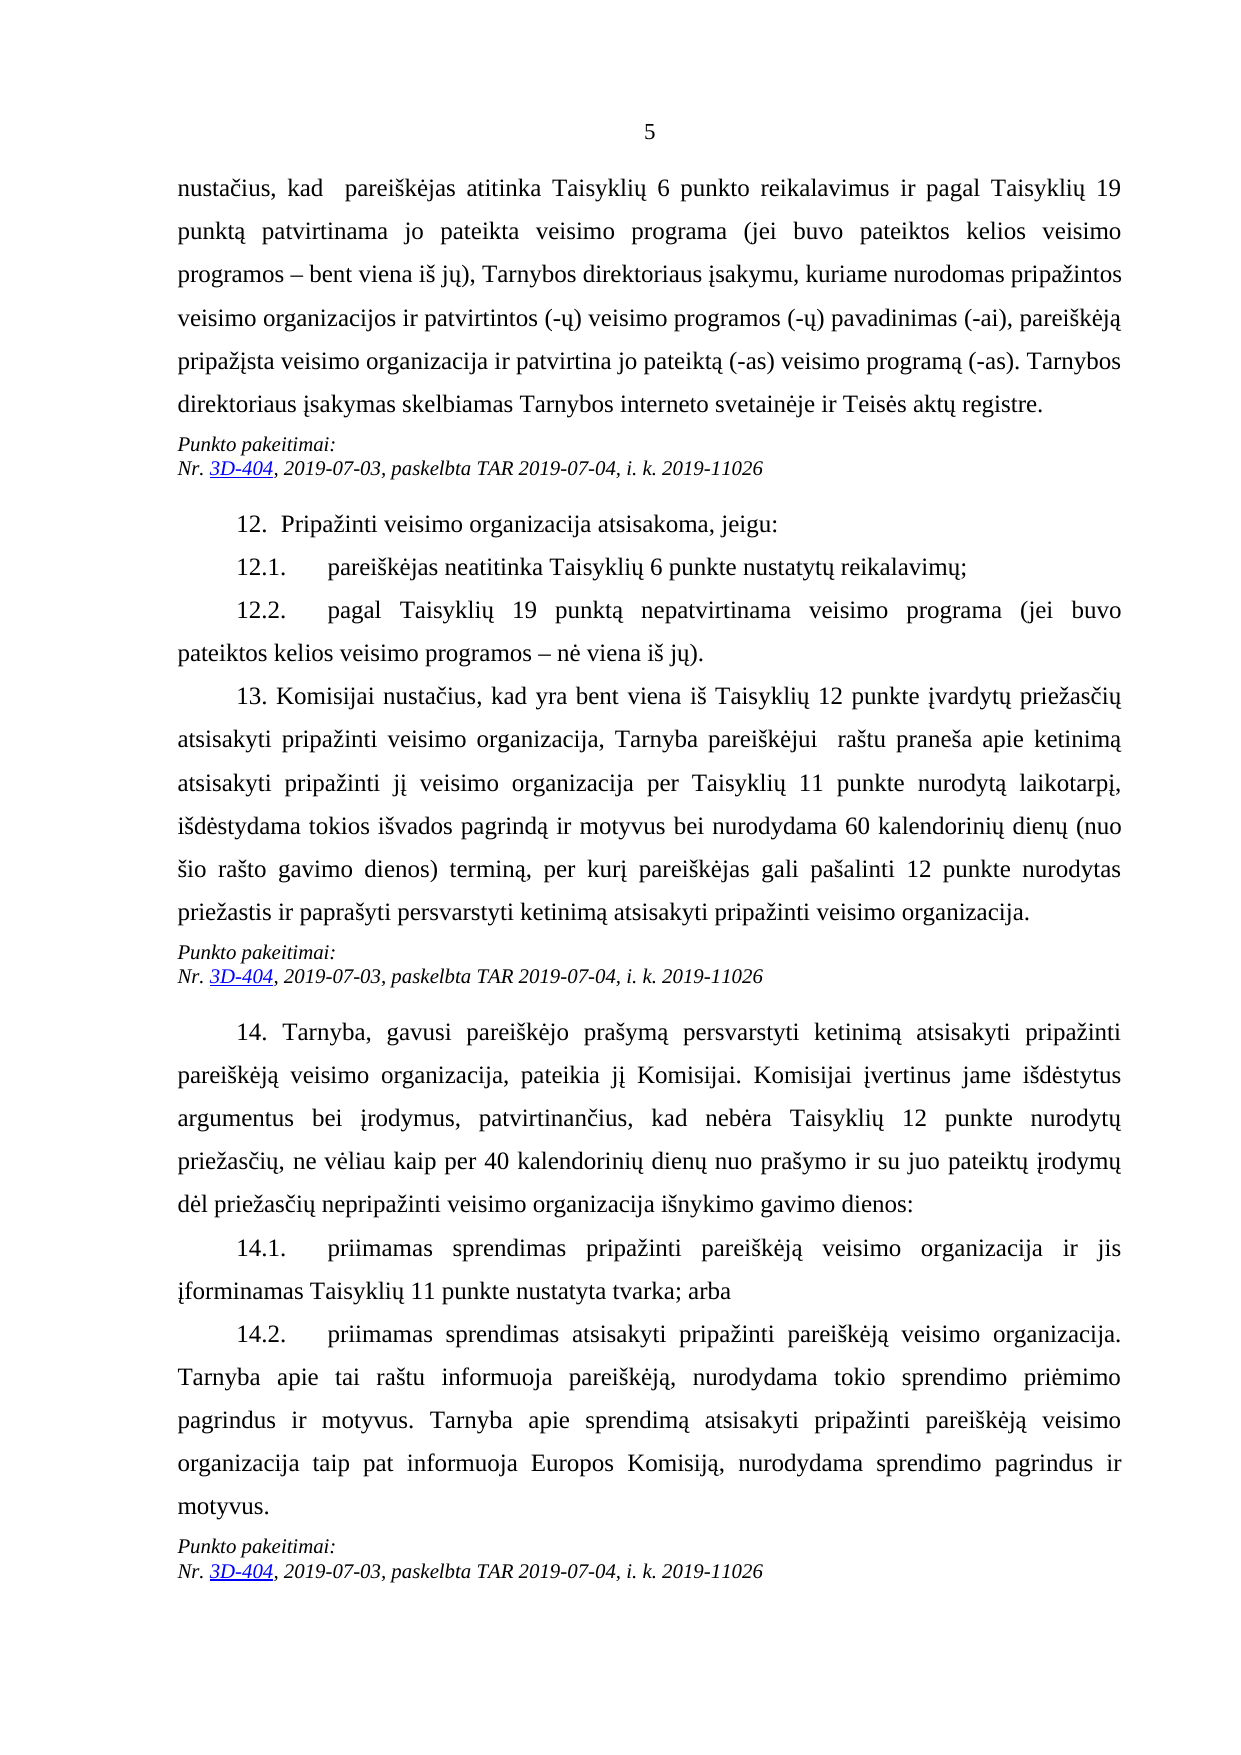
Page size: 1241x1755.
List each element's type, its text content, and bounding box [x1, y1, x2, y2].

text nustačius, kad pareiškėjas atitinka Taisyklių 6 punkto reikalavimus ir pagal Taisyklių 19 punktą patvirtinama jo pateikta veisimo programa (jei buvo pateiktos kelios veisimo programos – bent viena iš jų), Tarnybos direktoriaus įsakymu, kuriame nurodomas pripažintos veisimo organizacijos ir patvirtintos (-ų) veisimo programos (-ų) pavadinimas (-ai), pareiškėją pripažįsta veisimo organizacija ir patvirtina jo pateiktą (-as) veisimo programą (-as). Tarnybos direktoriaus įsakymas skelbiamas Tarnybos interneto svetainėje ir Teisės aktų registre. [177, 173, 1122, 418]
text Punkto pakeitimai: [177, 940, 1122, 964]
text 12.2. pagal Taisyklių 19 punktą nepatvirtinama veisimo programa (jei buvo pateiktos kelios veisimo programos – nė viena iš jų). [177, 595, 1122, 667]
text 12. Pripažinti veisimo organizacija atsisakoma, jeigu: [177, 509, 1122, 538]
text 14.2. priimamas sprendimas atsisakyti pripažinti pareiškėją veisimo organizacija. Tarnyba apie tai raštu informuoja pareiškėją, nurodydama tokio sprendimo priėmimo pagrindus ir motyvus. Tarnyba apie sprendimą atsisakyti pripažinti pareiškėją veisimo organizacija taip pat informuoja Europos Komisiją, nurodydama sprendimo pagrindus ir motyvus. [177, 1319, 1122, 1520]
text 13. Komisijai nustačius, kad yra bent viena iš Taisyklių 12 punkte įvardytų priežasčių atsisakyti pripažinti veisimo organizacija, Tarnyba pareiškėjui raštu praneša apie ketinimą atsisakyti pripažinti jį veisimo organizacija per Taisyklių 11 punkte nurodytą laikotarpį, išdėstydama tokios išvados pagrindą ir motyvus bei nurodydama 60 kalendorinių dienų (nuo šio rašto gavimo dienos) terminą, per kurį pareiškėjas gali pašalinti 12 punkte nurodytas priežastis ir paprašyti persvarstyti ketinimą atsisakyti pripažinti veisimo organizacija. [177, 681, 1122, 926]
text Nr. 3D-404, 2019-07-03, paskelbta TAR 2019-07-04, i. k. 2019-11026 [177, 456, 1122, 480]
text Nr. 3D-404, 2019-07-03, paskelbta TAR 2019-07-04, i. k. 2019-11026 [177, 964, 1122, 988]
text 12.1. pareiškėjas neatitinka Taisyklių 6 punkte nustatytų reikalavimų; [177, 552, 1122, 581]
text Punkto pakeitimai: [177, 432, 1122, 456]
text Punkto pakeitimai: [177, 1534, 1122, 1558]
text 14. Tarnyba, gavusi pareiškėjo prašymą persvarstyti ketinimą atsisakyti pripažinti pareiškėją veisimo organizacija, pateikia jį Komisijai. Komisijai įvertinus jame išdėstytus argumentus bei įrodymus, patvirtinančius, kad nebėra Taisyklių 12 punkte nurodytų priežasčių, ne vėliau kaip per 40 kalendorinių dienų nuo prašymo ir su juo pateiktų įrodymų dėl priežasčių nepripažinti veisimo organizacija išnykimo gavimo dienos: [177, 1017, 1122, 1218]
text 14.1. priimamas sprendimas pripažinti pareiškėją veisimo organizacija ir jis įforminamas Taisyklių 11 punkte nustatyta tvarka; arba [177, 1233, 1122, 1304]
text Nr. 3D-404, 2019-07-03, paskelbta TAR 2019-07-04, i. k. 2019-11026 [177, 1558, 1122, 1583]
